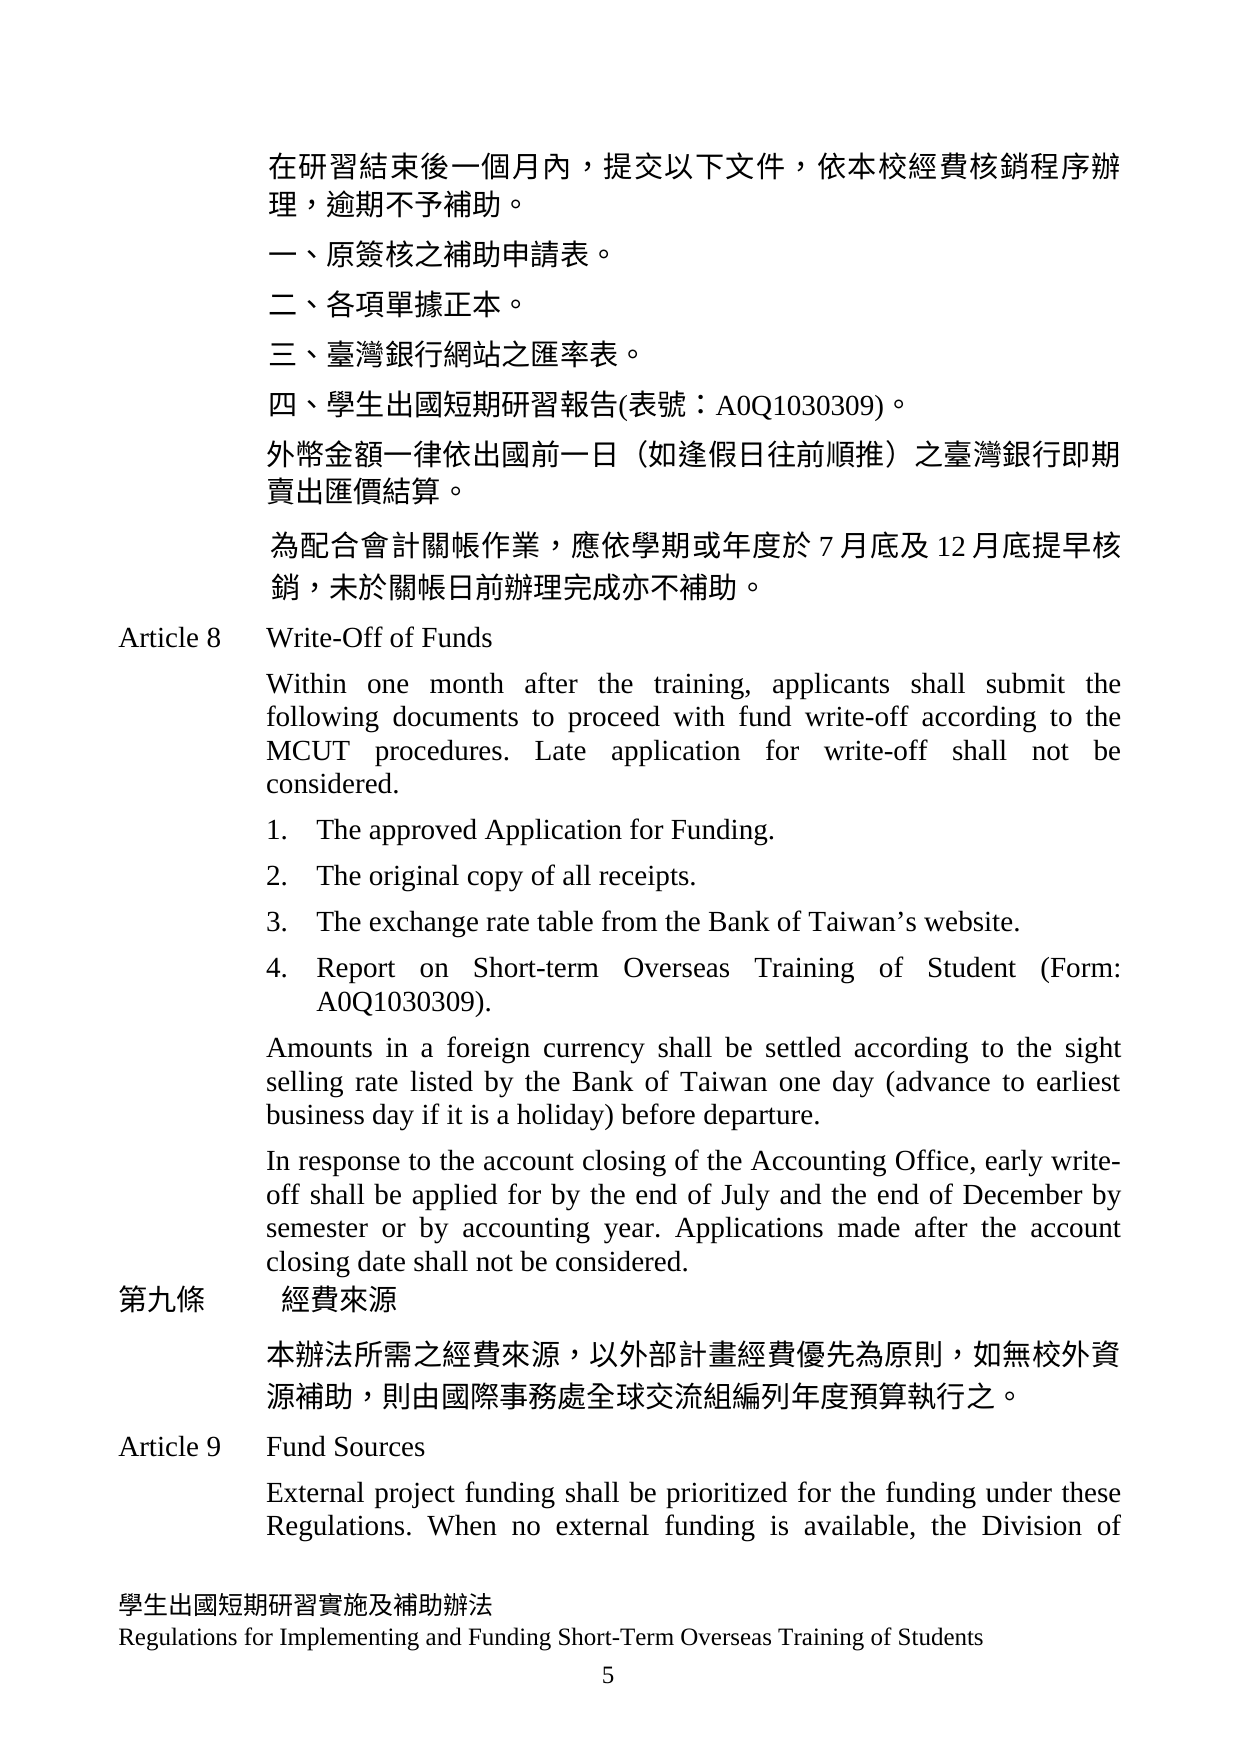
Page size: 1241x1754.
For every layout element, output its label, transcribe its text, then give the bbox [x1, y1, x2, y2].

text 第九條 經費來源 [118, 1277, 1122, 1319]
text 在研習結束後一個月內，提交以下文件，依本校經費核銷程序辦理，逾期不予補助。 [268, 148, 1122, 223]
text External project funding shall be prioritized for the funding under these Regulations. When no external funding is available, the Division of [266, 1475, 1122, 1542]
text In response to the account closing of the Accounting Office, early write-off shall be applied for by the end of July and the end of December by semester or by accounting year. Applications made after the account closing date shall not be considered. [266, 1143, 1122, 1277]
text 三、臺灣銀行網站之匯率表。 [268, 335, 1122, 373]
text Within one month after the training, applicants shall submit the following documents to proceed with fund write-off according to the MCUT procedures. Late application for write-off shall not be considered. [266, 666, 1122, 800]
text 4. Report on Short-term Overseas Training of Student (Form: A0Q1030309). [266, 951, 1122, 1018]
text 2. The original copy of all receipts. [266, 858, 1122, 892]
text 3. The exchange rate table from the Bank of Taiwan’s website. [266, 904, 1122, 938]
text 外幣金額一律依出國前一日（如逢假日往前順推）之臺灣銀行即期賣出匯價結算。 [266, 435, 1122, 510]
subtitle Article 8 Write-Off of Funds [118, 620, 1122, 653]
subtitle 本辦法所需之經費來源，以外部計畫經費優先為原則，如無校外資源補助，則由國際事務處全球交流組編列年度預算執行之。 [266, 1332, 1122, 1416]
text 四、學生出國短期研習報告(表號：A0Q1030309)。 [268, 385, 1122, 423]
subtitle Article 9 Fund Sources [118, 1429, 1122, 1462]
text 二、各項單據正本。 [268, 285, 1122, 323]
text 一、原簽核之補助申請表。 [268, 235, 1122, 273]
text 1. The approved Application for Funding. [266, 812, 1122, 846]
text Amounts in a foreign currency shall be settled according to the sight selling rate listed by the Bank of Taiwan one day (advance to earliest business day if it is a holiday) before departure. [266, 1030, 1122, 1131]
subtitle 為配合會計關帳作業，應依學期或年度於7月底及12月底提早核銷，未於關帳日前辦理完成亦不補助。 [270, 523, 1122, 607]
